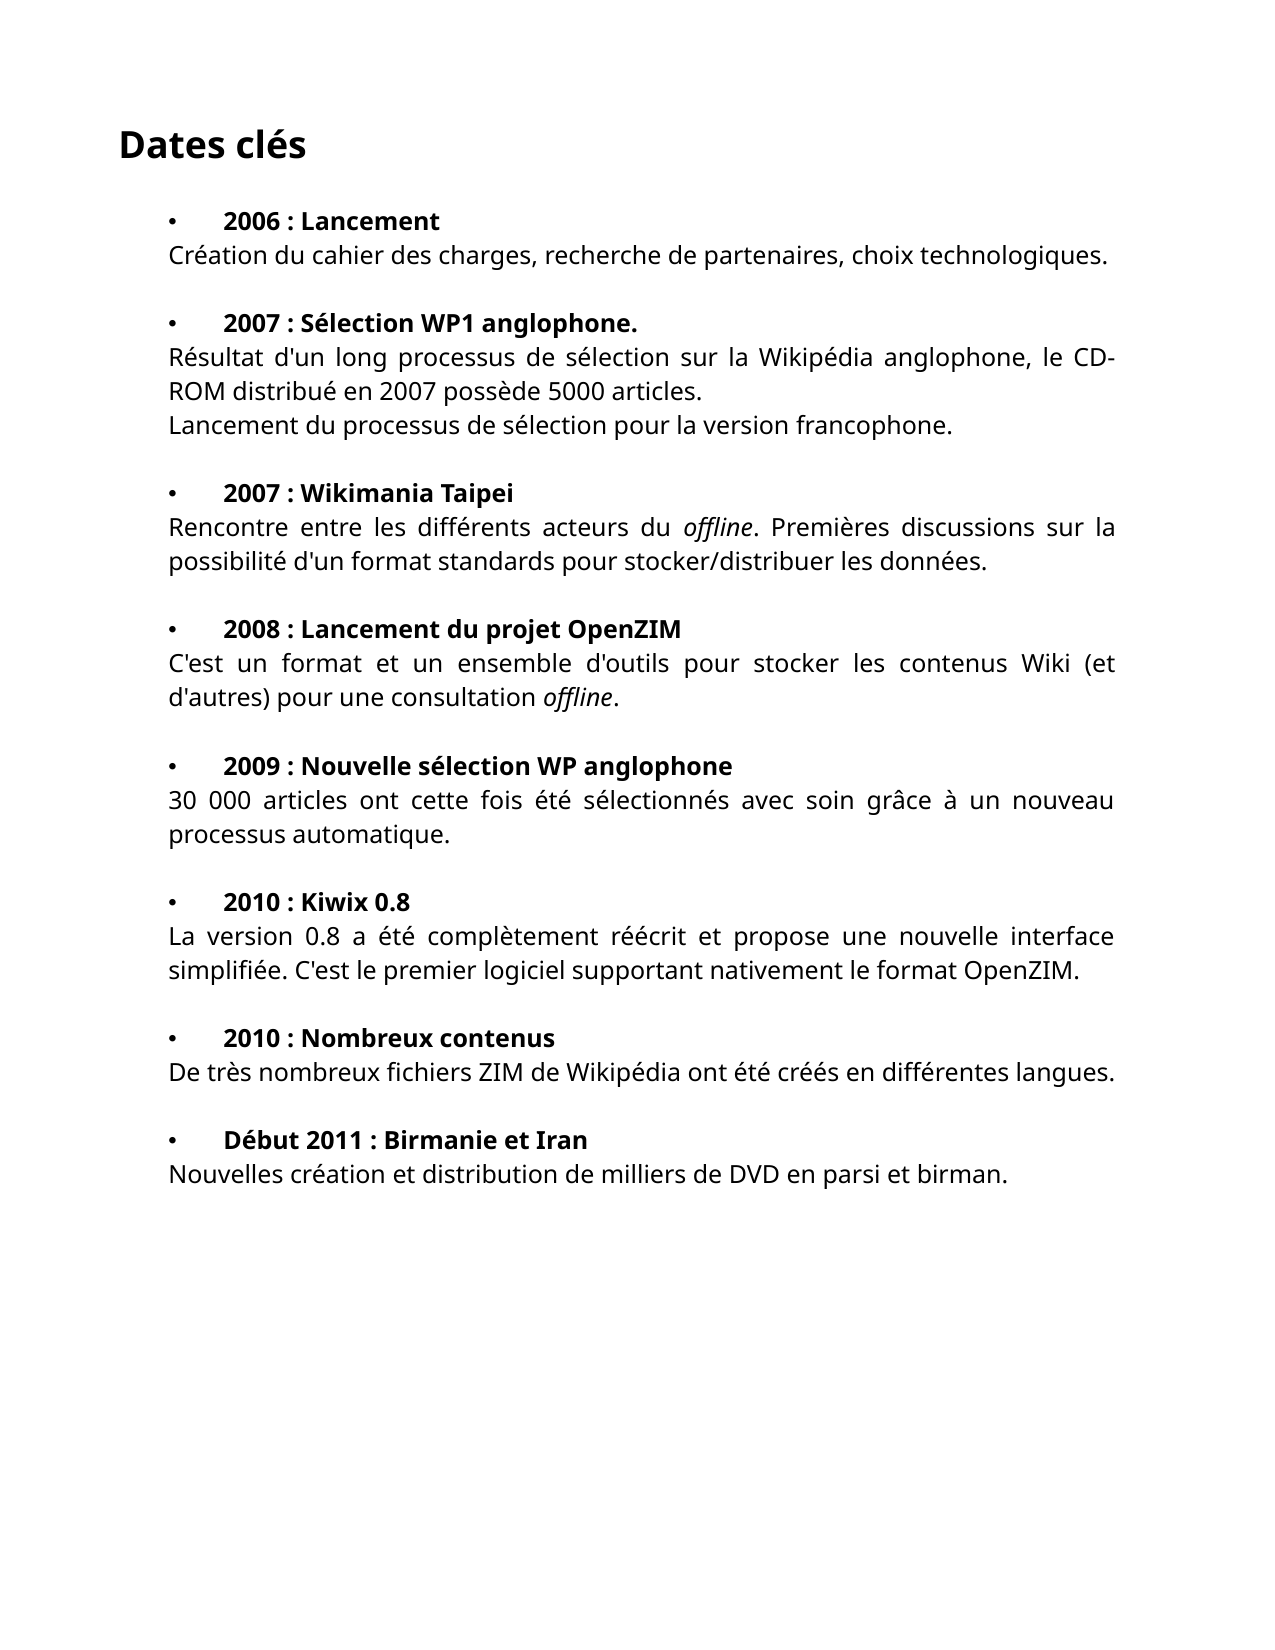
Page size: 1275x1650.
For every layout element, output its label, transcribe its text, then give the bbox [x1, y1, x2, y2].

list C'est un format et un ensemble d'outils pour stocker les contenus Wiki (et d'autres) pour une consultation offline. [168, 646, 1116, 714]
list 2008 : Lancement du projet OpenZIM [168, 612, 1116, 646]
list Lancement du processus de sélection pour la version francophone. [168, 408, 1116, 442]
list 2010 : Kiwix 0.8 [168, 884, 1116, 918]
list La version 0.8 a été complètement réécrit et propose une nouvelle interface simplifiée. C'est le premier logiciel supportant nativement le format OpenZIM. [168, 918, 1116, 987]
list Résultat d'un long processus de sélection sur la Wikipédia anglophone, le CD-ROM distribué en 2007 possède 5000 articles. [168, 339, 1116, 408]
list Rencontre entre les différents acteurs du offline. Premières discussions sur la possibilité d'un format standards pour stocker/distribuer les données. [168, 510, 1116, 578]
list De très nombreux fichiers ZIM de Wikipédia ont été créés en différentes langues. [168, 1055, 1116, 1089]
list 2007 : Sélection WP1 anglophone. [168, 305, 1116, 339]
list 2010 : Nombreux contenus [168, 1021, 1116, 1055]
list 2009 : Nouvelle sélection WP anglophone [168, 748, 1116, 782]
list 2006 : Lancement [168, 203, 1116, 237]
title Dates clés [118, 118, 1157, 169]
list Début 2011 : Birmanie et Iran [168, 1123, 1116, 1157]
list Nouvelles création et distribution de milliers de DVD en parsi et birman. [168, 1157, 1116, 1191]
list 30 000 articles ont cette fois été sélectionnés avec soin grâce à un nouveau processus automatique. [168, 782, 1116, 850]
list Création du cahier des charges, recherche de partenaires, choix technologiques. [168, 237, 1116, 271]
list 2007 : Wikimania Taipei [168, 476, 1116, 510]
